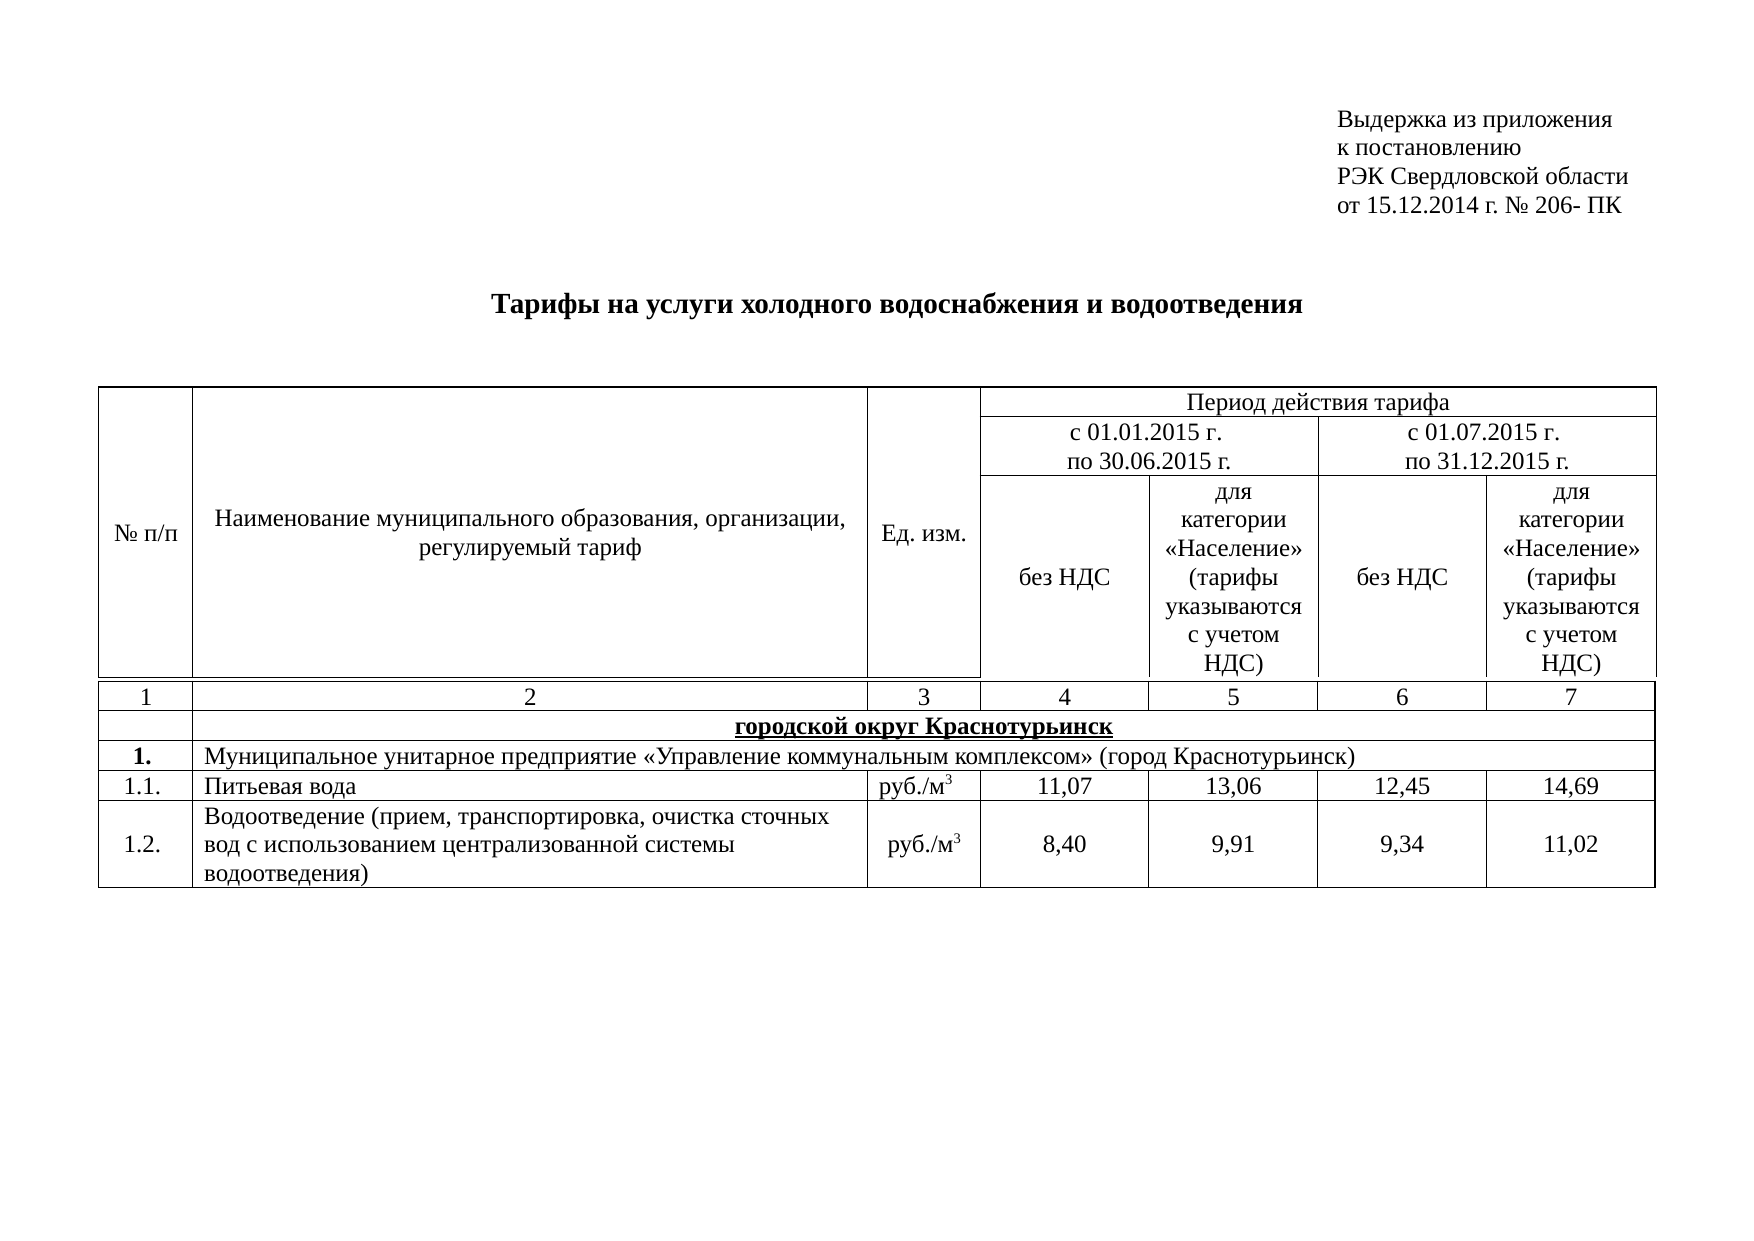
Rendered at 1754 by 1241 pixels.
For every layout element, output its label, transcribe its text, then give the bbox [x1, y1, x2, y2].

table_cell 13,06 [1149, 771, 1317, 800]
table_cell с 01.01.2015 г. по 30.06.2015 г. [981, 417, 1318, 475]
text к постановлению [118, 132, 1636, 161]
table_cell руб./м3 [868, 771, 980, 800]
table_cell 9,34 [1318, 801, 1486, 887]
table_header Ед. изм. [868, 388, 980, 677]
table_cell 12,45 [1318, 771, 1486, 800]
table_cell Питьевая вода [193, 771, 867, 800]
table_cell [99, 771, 192, 800]
table_cell [99, 711, 192, 740]
table_header 5 [1149, 682, 1317, 710]
table_cell городской округ Краснотурьинск [193, 711, 1654, 740]
table_cell [99, 801, 192, 887]
table_cell для категории «Население» (тарифы указываются с учетом НДС) [1487, 476, 1656, 677]
table_header 6 [1318, 682, 1486, 710]
table_header 7 [1487, 682, 1654, 710]
text РЭК Свердловской области [118, 161, 1636, 190]
table_cell 14,69 [1487, 771, 1654, 800]
table_cell 9,91 [1149, 801, 1317, 887]
table_header 2 [193, 682, 867, 710]
table_cell Муниципальное унитарное предприятие «Управление коммунальным комплексом» (город Краснотурьинск) [193, 741, 1654, 770]
table_header Наименование муниципального образования, организации, регулируемый тариф [193, 388, 867, 677]
table_cell с 01.07.2015 г. по 31.12.2015 г. [1319, 417, 1656, 475]
table_header 4 [981, 682, 1148, 710]
table_cell руб./м3 [868, 801, 980, 887]
table_cell для категории «Население» (тарифы указываются с учетом НДС) [1150, 476, 1318, 677]
table_cell 8,40 [981, 801, 1148, 887]
table_header 3 [868, 682, 980, 710]
table_cell 11,07 [981, 771, 1148, 800]
text Выдержка из приложения [118, 104, 1636, 132]
table_cell без НДС [1319, 476, 1486, 677]
text от 15.12.2014 г. № 206- ПК [118, 190, 1636, 219]
table_header Период действия тарифа [981, 388, 1656, 416]
table_header 1 [99, 682, 192, 710]
table_cell без НДС [981, 476, 1149, 677]
subtitle Тарифы на услуги холодного водоснабжения и водоотведения [162, 286, 1639, 319]
table_cell 11,02 [1487, 801, 1654, 887]
table_cell Водоотведение (прием, транспортировка, очистка сточных вод с использованием централизованной системы водоотведения) [193, 801, 867, 887]
table_cell [99, 741, 192, 770]
table_header № п/п [99, 388, 192, 677]
